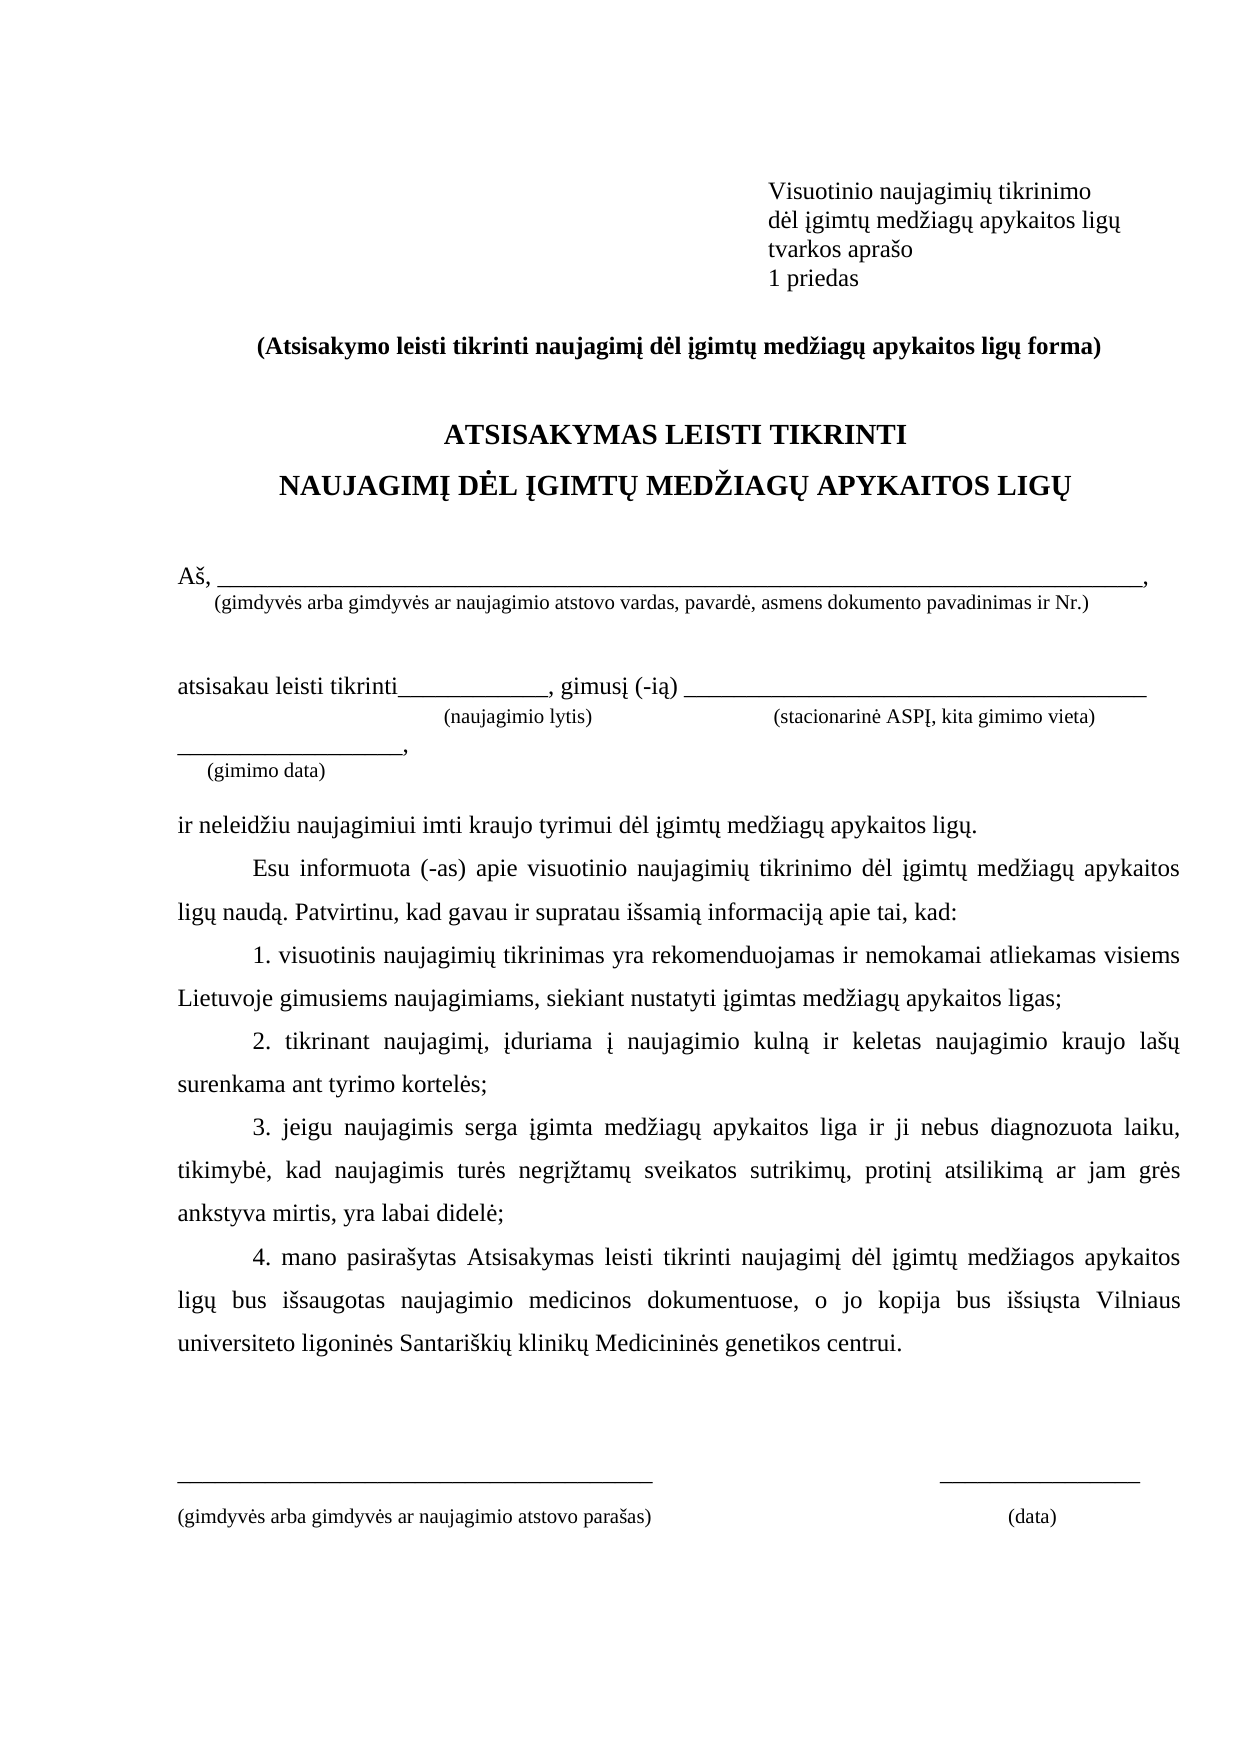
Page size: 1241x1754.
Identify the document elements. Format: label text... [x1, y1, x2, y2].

text (Atsisakymo leisti tikrinti naujagimį dėl įgimtų medžiagų apykaitos ligų forma) [177, 331, 1181, 360]
text (gimimo data) [177, 758, 1181, 782]
text (naujagimio lytis) (stacionarinė ASPĮ, kita gimimo vieta) __________________, [177, 700, 1181, 758]
text Visuotinio naujagimių tikrinimo [768, 176, 1181, 205]
text ______________________________________ ________________ [177, 1457, 1181, 1486]
text NAUJAGIMĮ DĖL ĮGIMTŲ MEDŽIAGŲ APYKAITOS LIGŲ [177, 468, 1181, 501]
text 3. jeigu naujagimis serga įgimta medžiagų apykaitos liga ir ji nebus diagnozuota laiku, tikimybė, kad naujagimis turės negrįžtamų sveikatos sutrikimų, protinį atsilikimą ar jam grės ankstyva mirtis, yra labai didelė; [177, 1112, 1181, 1227]
text (gimdyvės arba gimdyvės ar naujagimio atstovo vardas, pavardė, asmens dokumento pavadinimas ir Nr.) [177, 590, 1181, 614]
text 1. visuotinis naujagimių tikrinimas yra rekomenduojamas ir nemokamai atliekamas visiems Lietuvoje gimusiems naujagimiams, siekiant nustatyti įgimtas medžiagų apykaitos ligas; [177, 940, 1181, 1012]
text atsisakau leisti tikrinti____________, gimusį (-ią) _____________________________________ [177, 671, 1181, 700]
text 2. tikrinant naujagimį, įduriama į naujagimio kulną ir keletas naujagimio kraujo lašų surenkama ant tyrimo kortelės; [177, 1026, 1181, 1098]
text tvarkos aprašo [768, 234, 1181, 263]
text Aš, __________________________________________________________________________, [177, 561, 1181, 590]
text (gimdyvės arba gimdyvės ar naujagimio atstovo parašas) (data) [177, 1500, 1181, 1529]
text dėl įgimtų medžiagų apykaitos ligų [768, 205, 1181, 234]
text 4. mano pasirašytas Atsisakymas leisti tikrinti naujagimį dėl įgimtų medžiagos apykaitos ligų bus išsaugotas naujagimio medicinos dokumentuose, o jo kopija bus išsiųsta Vilniaus universiteto ligoninės Santariškių klinikų Medicininės genetikos centrui. [177, 1242, 1181, 1357]
text ATSISAKYMAS LEISTI TIKRINTI [177, 417, 1181, 451]
text 1 priedas [768, 263, 1181, 291]
text Esu informuota (-as) apie visuotinio naujagimių tikrinimo dėl įgimtų medžiagų apykaitos ligų naudą. Patvirtinu, kad gavau ir supratau išsamią informaciją apie tai, kad: [177, 853, 1181, 925]
text ir neleidžiu naujagimiui imti kraujo tyrimui dėl įgimtų medžiagų apykaitos ligų. [177, 810, 1181, 839]
